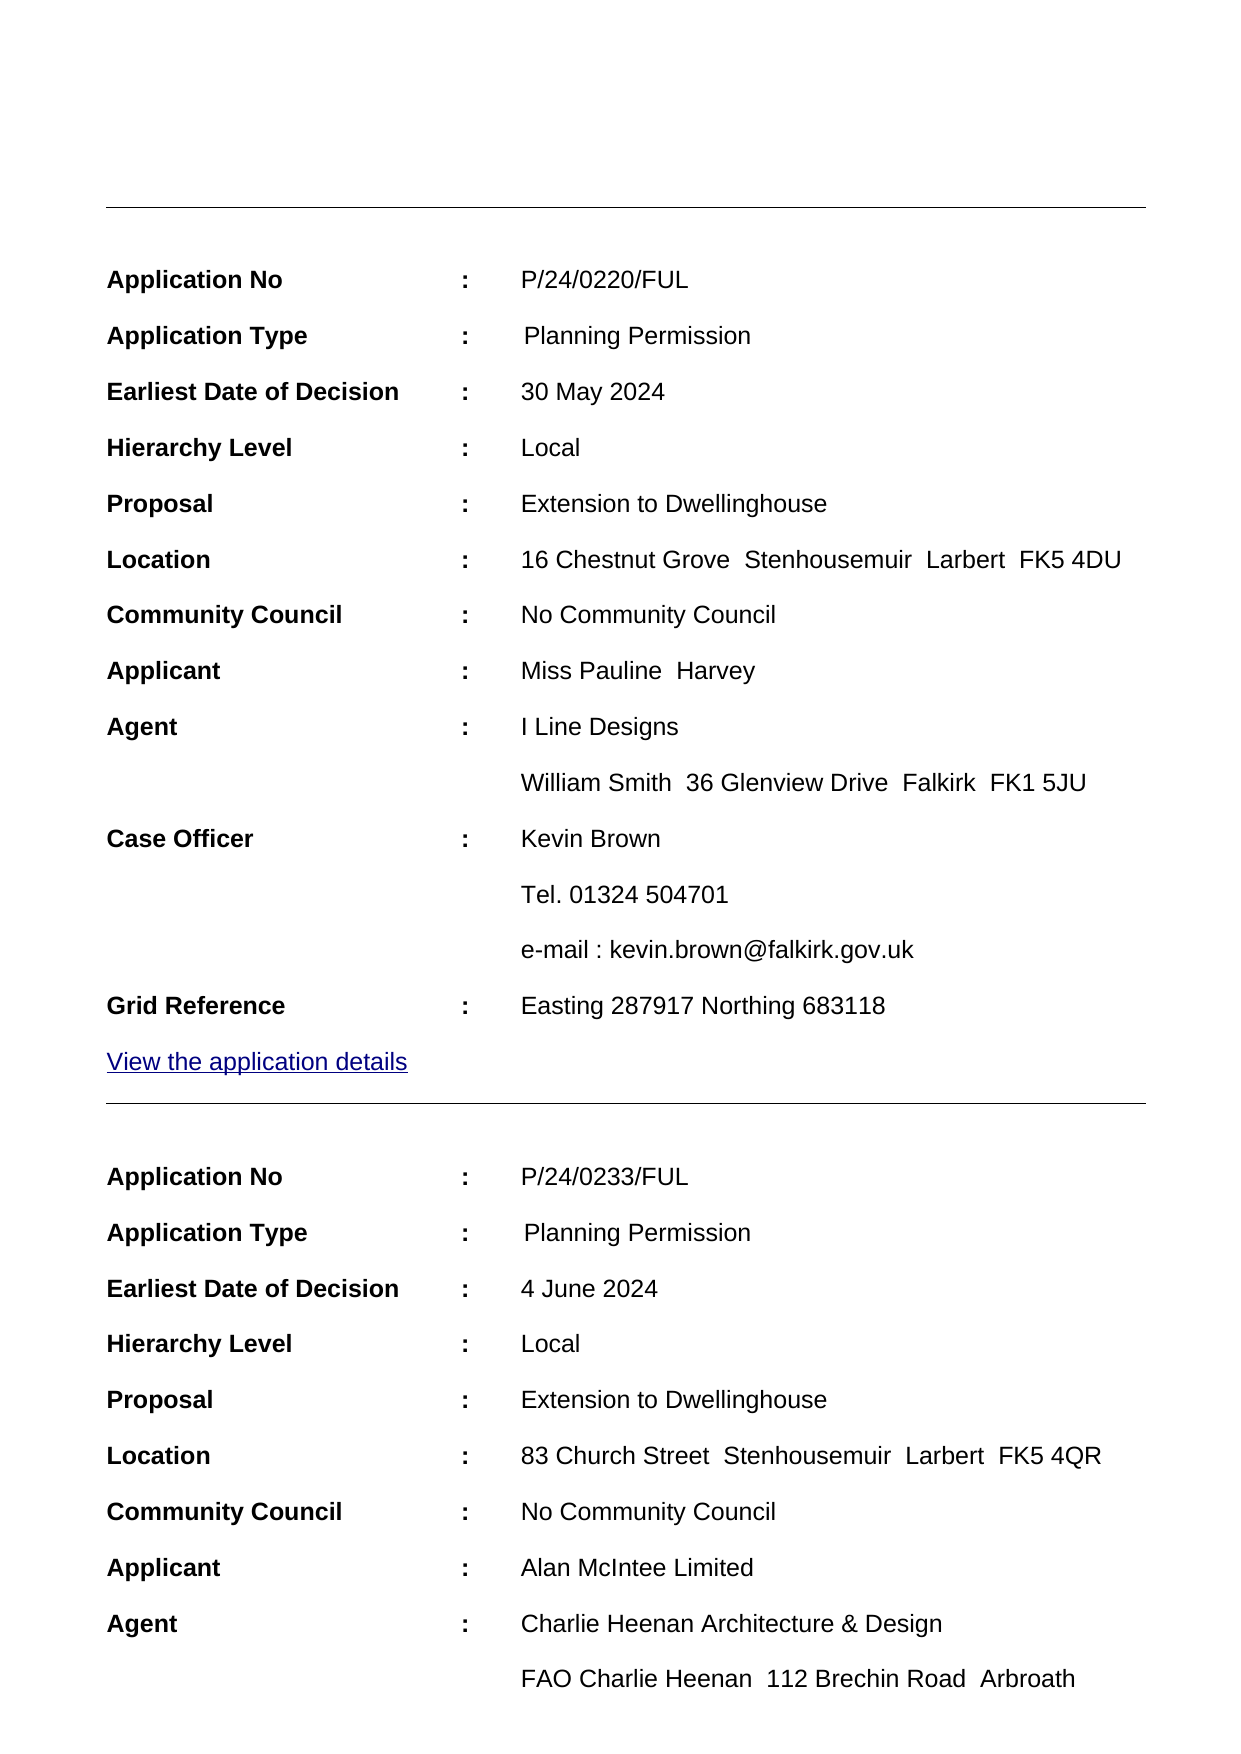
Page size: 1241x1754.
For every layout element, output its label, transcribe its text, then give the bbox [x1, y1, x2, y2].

text Application No : P/24/0220/FUL [106, 266, 1146, 294]
text Proposal : Extension to Dwellinghouse [106, 489, 1146, 518]
text Hierarchy Level : Local [106, 1329, 1146, 1358]
text Location : 16 Chestnut Grove Stenhousemuir Larbert FK5 4DU [106, 545, 1146, 573]
text Application No : P/24/0233/FUL [106, 1162, 1146, 1191]
text Earliest Date of Decision : 30 May 2024 [106, 377, 1146, 406]
text Applicant : Alan McIntee Limited [106, 1553, 1146, 1582]
text Grid Reference : Easting 287917 Northing 683118 [106, 991, 1146, 1020]
text Proposal : Extension to Dwellinghouse [106, 1385, 1146, 1414]
text Application Type : Planning Permission [106, 1218, 1146, 1247]
text Tel. 01324 504701 [106, 880, 1146, 908]
text Agent : Charlie Heenan Architecture & Design [106, 1609, 1146, 1637]
text e-mail : kevin.brown@falkirk.gov.uk [106, 936, 1146, 964]
text Agent : I Line Designs [106, 712, 1146, 741]
text Community Council : No Community Council [106, 1497, 1146, 1526]
text FAO Charlie Heenan 112 Brechin Road Arbroath [106, 1664, 1146, 1693]
text Case Officer : Kevin Brown [106, 824, 1146, 853]
text William Smith 36 Glenview Drive Falkirk FK1 5JU [106, 768, 1146, 797]
text Hierarchy Level : Local [106, 433, 1146, 462]
text Applicant : Miss Pauline Harvey [106, 656, 1146, 685]
text Community Council : No Community Council [106, 601, 1146, 629]
text Location : 83 Church Street Stenhousemuir Larbert FK5 4QR [106, 1441, 1146, 1470]
text Earliest Date of Decision : 4 June 2024 [106, 1274, 1146, 1302]
text View the application details [106, 1047, 1146, 1076]
text Application Type : Planning Permission [106, 321, 1146, 350]
